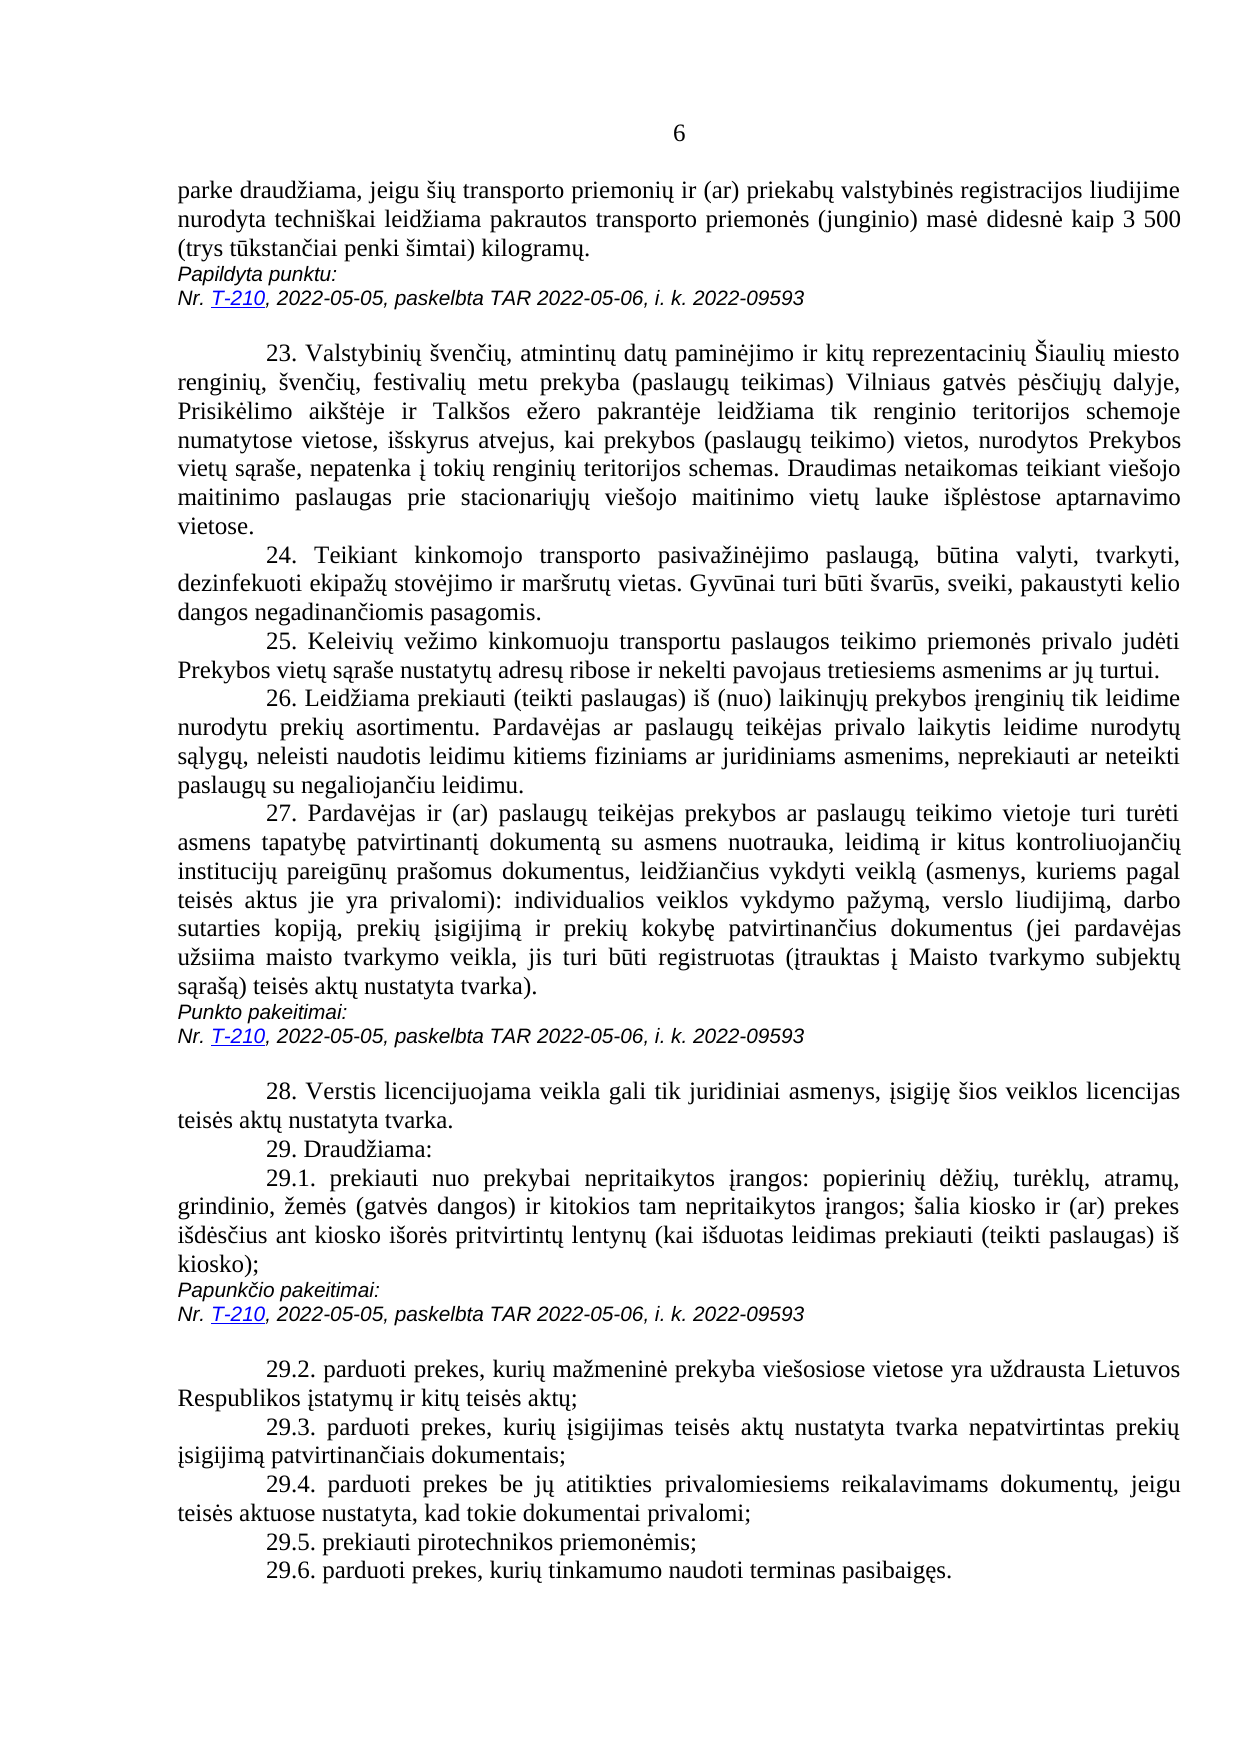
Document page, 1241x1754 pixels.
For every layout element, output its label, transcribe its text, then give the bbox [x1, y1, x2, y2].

text parke draudžiama, jeigu šių transporto priemonių ir (ar) priekabų valstybinės registracijos liudijime nurodyta techniškai leidžiama pakrautos transporto priemonės (junginio) masė didesnė kaip 3 500 (trys tūkstančiai penki šimtai) kilogramų. [177, 176, 1181, 262]
text 29.1. prekiauti nuo prekybai nepritaikytos įrangos: popierinių dėžių, turėklų, atramų, grindinio, žemės (gatvės dangos) ir kitokios tam nepritaikytos įrangos; šalia kiosko ir (ar) prekes išdėsčius ant kiosko išorės pritvirtintų lentynų (kai išduotas leidimas prekiauti (teikti paslaugas) iš kiosko); [177, 1163, 1181, 1278]
text Papildyta punktu: [177, 262, 1181, 286]
text 29.4. parduoti prekes be jų atitikties privalomiesiems reikalavimams dokumentų, jeigu teisės aktuose nustatyta, kad tokie dokumentai privalomi; [177, 1469, 1181, 1527]
text 29.5. prekiauti pirotechnikos priemonėmis; [177, 1527, 1181, 1556]
text 28. Verstis licencijuojama veikla gali tik juridiniai asmenys, įsigiję šios veiklos licencijas teisės aktų nustatyta tvarka. [177, 1076, 1181, 1134]
text 29. Draudžiama: [177, 1134, 1181, 1163]
text 27. Pardavėjas ir (ar) paslaugų teikėjas prekybos ar paslaugų teikimo vietoje turi turėti asmens tapatybę patvirtinantį dokumentą su asmens nuotrauka, leidimą ir kitus kontroliuojančių institucijų pareigūnų prašomus dokumentus, leidžiančius vykdyti veiklą (asmenys, kuriems pagal teisės aktus jie yra privalomi): individualios veiklos vykdymo pažymą, verslo liudijimą, darbo sutarties kopiją, prekių įsigijimą ir prekių kokybę patvirtinančius dokumentus (jei pardavėjas užsiima maisto tvarkymo veikla, jis turi būti registruotas (įtrauktas į Maisto tvarkymo subjektų sąrašą) teisės aktų nustatyta tvarka). [177, 798, 1181, 1000]
text Nr. T-210, 2022-05-05, paskelbta TAR 2022-05-06, i. k. 2022-09593 [177, 286, 1181, 310]
text Papunkčio pakeitimai: [177, 1278, 1181, 1302]
text Nr. T-210, 2022-05-05, paskelbta TAR 2022-05-06, i. k. 2022-09593 [177, 1302, 1181, 1326]
text 29.6. parduoti prekes, kurių tinkamumo naudoti terminas pasibaigęs. [177, 1556, 1181, 1584]
text Nr. T-210, 2022-05-05, paskelbta TAR 2022-05-06, i. k. 2022-09593 [177, 1024, 1181, 1048]
text Punkto pakeitimai: [177, 1000, 1181, 1024]
text 29.3. parduoti prekes, kurių įsigijimas teisės aktų nustatyta tvarka nepatvirtintas prekių įsigijimą patvirtinančiais dokumentais; [177, 1412, 1181, 1469]
text 24. Teikiant kinkomojo transporto pasivažinėjimo paslaugą, būtina valyti, tvarkyti, dezinfekuoti ekipažų stovėjimo ir maršrutų vietas. Gyvūnai turi būti švarūs, sveiki, pakaustyti kelio dangos negadinančiomis pasagomis. [177, 540, 1181, 626]
text 25. Keleivių vežimo kinkomuoju transportu paslaugos teikimo priemonės privalo judėti Prekybos vietų sąraše nustatytų adresų ribose ir nekelti pavojaus tretiesiems asmenims ar jų turtui. [177, 626, 1181, 683]
text 29.2. parduoti prekes, kurių mažmeninė prekyba viešosiose vietose yra uždrausta Lietuvos Respublikos įstatymų ir kitų teisės aktų; [177, 1354, 1181, 1412]
text 26. Leidžiama prekiauti (teikti paslaugas) iš (nuo) laikinųjų prekybos įrenginių tik leidime nurodytu prekių asortimentu. Pardavėjas ar paslaugų teikėjas privalo laikytis leidime nurodytų sąlygų, neleisti naudotis leidimu kitiems fiziniams ar juridiniams asmenims, neprekiauti ar neteikti paslaugų su negaliojančiu leidimu. [177, 683, 1181, 798]
text 23. Valstybinių švenčių, atmintinų datų paminėjimo ir kitų reprezentacinių Šiaulių miesto renginių, švenčių, festivalių metu prekyba (paslaugų teikimas) Vilniaus gatvės pėsčiųjų dalyje, Prisikėlimo aikštėje ir Talkšos ežero pakrantėje leidžiama tik renginio teritorijos schemoje numatytose vietose, išskyrus atvejus, kai prekybos (paslaugų teikimo) vietos, nurodytos Prekybos vietų sąraše, nepatenka į tokių renginių teritorijos schemas. Draudimas netaikomas teikiant viešojo maitinimo paslaugas prie stacionariųjų viešojo maitinimo vietų lauke išplėstose aptarnavimo vietose. [177, 338, 1181, 540]
